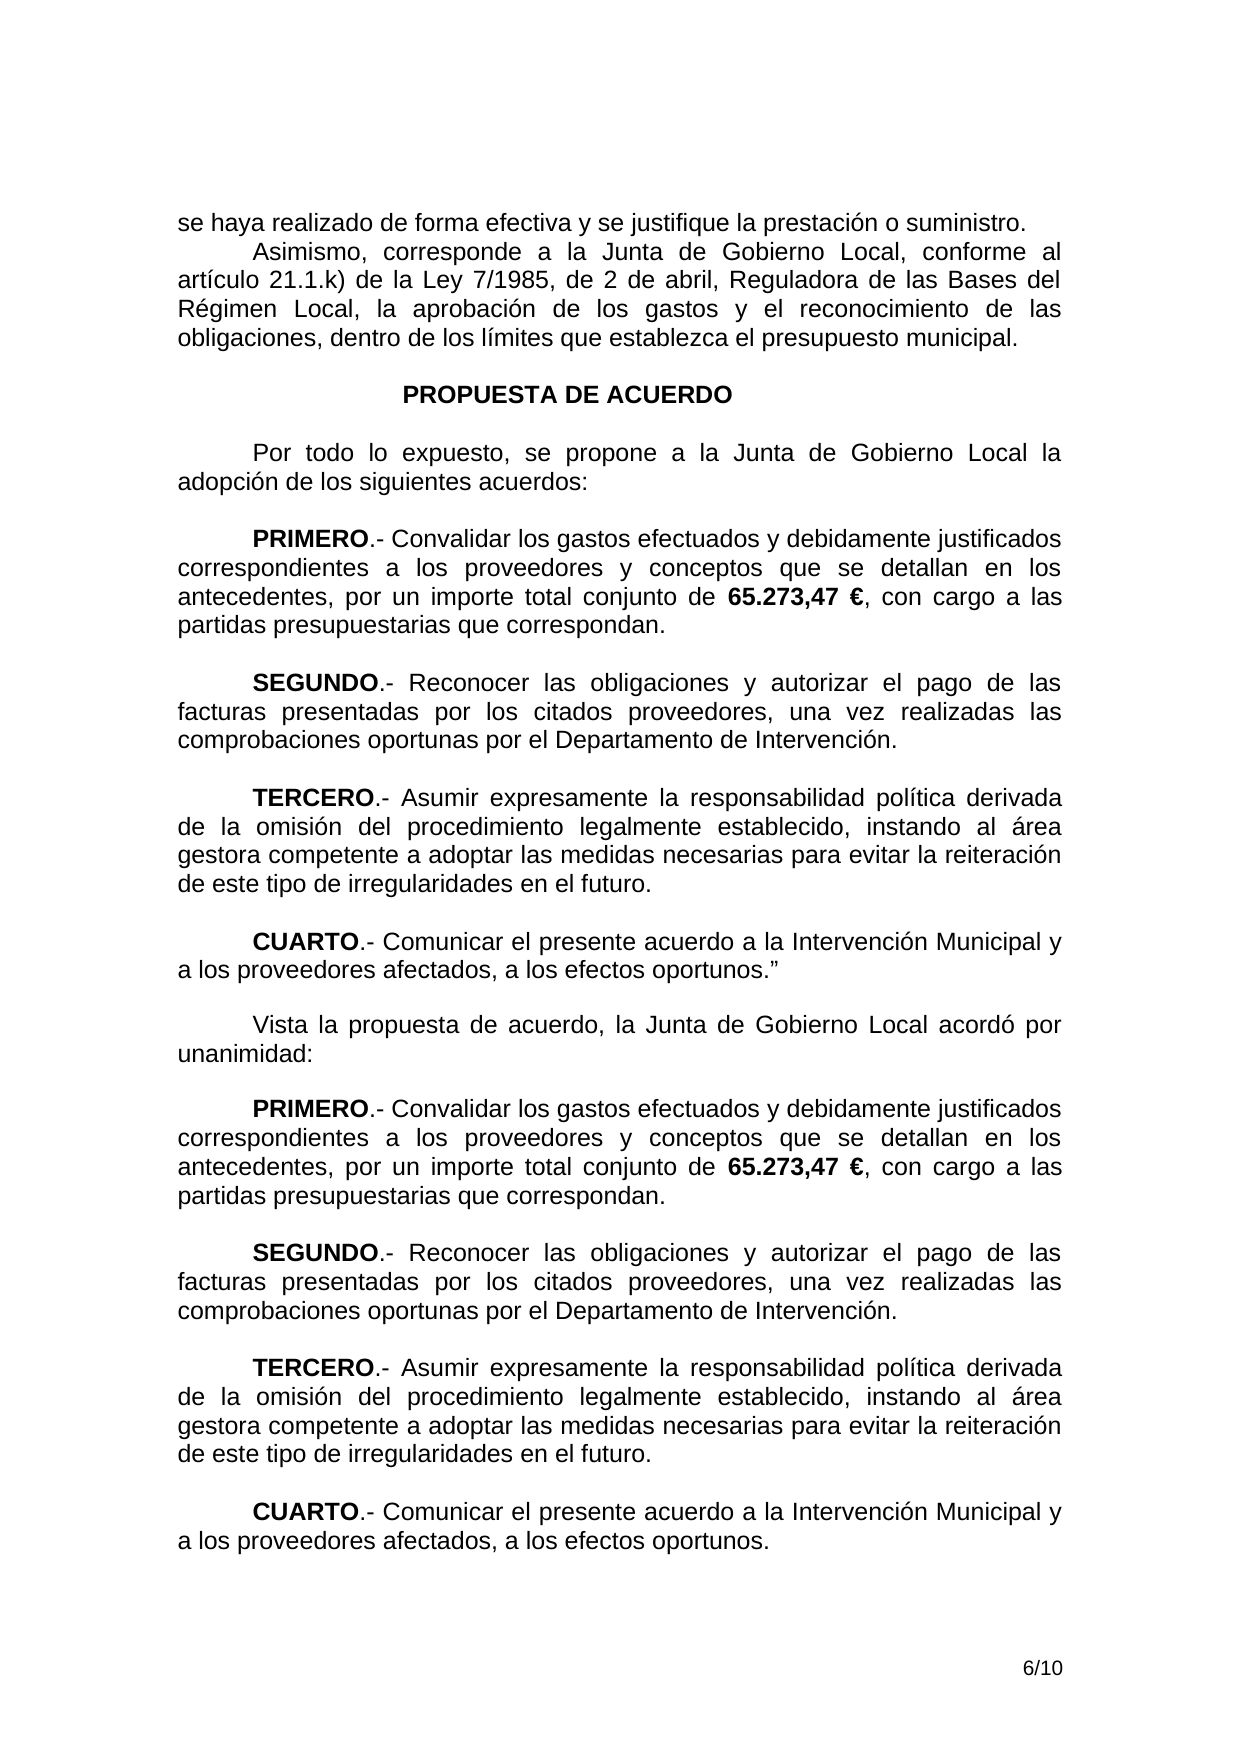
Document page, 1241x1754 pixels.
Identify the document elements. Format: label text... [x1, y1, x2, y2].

text se haya realizado de forma efectiva y se justifique la prestación o suministro. [177, 208, 1063, 237]
text PRIMERO.- Convalidar los gastos efectuados y debidamente justificados correspondientes a los proveedores y conceptos que se detallan en los antecedentes, por un importe total conjunto de 65.273,47 €, con cargo a las partidas presupuestarias que correspondan. [177, 524, 1063, 639]
text PROPUESTA DE ACUERDO [177, 380, 1063, 409]
text Vista la propuesta de acuerdo, la Junta de Gobierno Local acordó por unanimidad: [177, 1011, 1063, 1068]
text TERCERO.- Asumir expresamente la responsabilidad política derivada de la omisión del procedimiento legalmente establecido, instando al área gestora competente a adoptar las medidas necesarias para evitar la reiteración de este tipo de irregularidades en el futuro. [177, 1353, 1063, 1468]
text TERCERO.- Asumir expresamente la responsabilidad política derivada de la omisión del procedimiento legalmente establecido, instando al área gestora competente a adoptar las medidas necesarias para evitar la reiteración de este tipo de irregularidades en el futuro. [177, 783, 1063, 898]
text CUARTO.- Comunicar el presente acuerdo a la Intervención Municipal y a los proveedores afectados, a los efectos oportunos.” [177, 927, 1063, 984]
text CUARTO.- Comunicar el presente acuerdo a la Intervención Municipal y a los proveedores afectados, a los efectos oportunos. [177, 1497, 1063, 1554]
text SEGUNDO.- Reconocer las obligaciones y autorizar el pago de las facturas presentadas por los citados proveedores, una vez realizadas las comprobaciones oportunas por el Departamento de Intervención. [177, 1238, 1063, 1324]
text PRIMERO.- Convalidar los gastos efectuados y debidamente justificados correspondientes a los proveedores y conceptos que se detallan en los antecedentes, por un importe total conjunto de 65.273,47 €, con cargo a las partidas presupuestarias que correspondan. [177, 1094, 1063, 1209]
text Asimismo, corresponde a la Junta de Gobierno Local, conforme al artículo 21.1.k) de la Ley 7/1985, de 2 de abril, Reguladora de las Bases del Régimen Local, la aprobación de los gastos y el reconocimiento de las obligaciones, dentro de los límites que establezca el presupuesto municipal. [177, 237, 1063, 352]
text Por todo lo expuesto, se propone a la Junta de Gobierno Local la adopción de los siguientes acuerdos: [177, 438, 1063, 495]
text SEGUNDO.- Reconocer las obligaciones y autorizar el pago de las facturas presentadas por los citados proveedores, una vez realizadas las comprobaciones oportunas por el Departamento de Intervención. [177, 668, 1063, 754]
